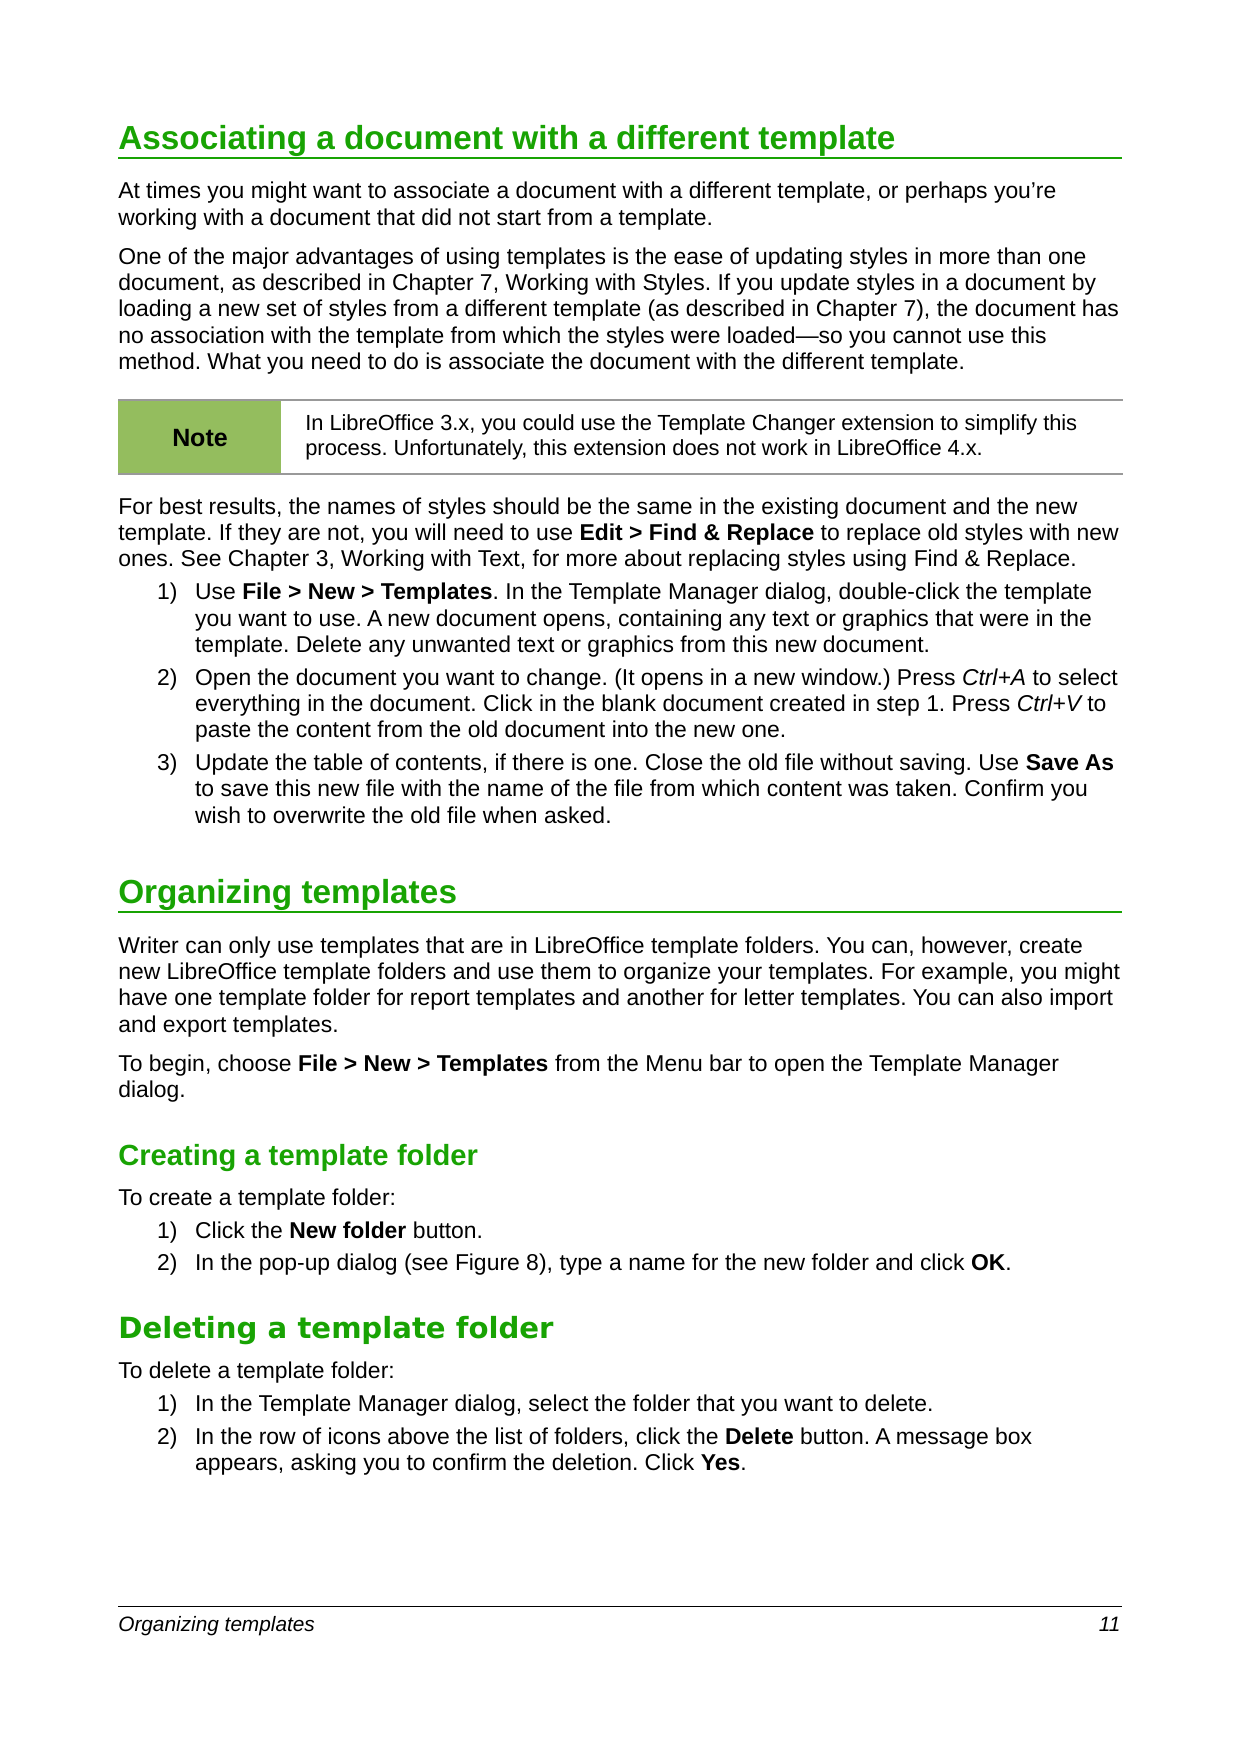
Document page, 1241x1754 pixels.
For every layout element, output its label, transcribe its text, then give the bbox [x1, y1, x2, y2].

table_header Note [118, 401, 281, 473]
list Use File > New > Templates. In the Template Manager dialog, double-click the template you want to use. A new document opens, containing any text or graphics that were in the template. Delete any unwanted text or graphics from this new document. [177, 578, 1122, 657]
subtitle Associating a document with a different template [118, 118, 1122, 157]
text At times you might want to associate a document with a different template, or perhaps you’re working with a document that did not start from a template. [118, 177, 1122, 230]
subtitle Creating a template folder [118, 1138, 1122, 1171]
subtitle Deleting a template folder [118, 1311, 1122, 1345]
subtitle Organizing templates [118, 872, 1122, 911]
text Writer can only use templates that are in LibreOffice template folders. You can, however, create new LibreOffice template folders and use them to organize your templates. For example, you might have one template folder for report templates and another for letter templates. You can also import and export templates. [118, 932, 1122, 1037]
list Click the New folder button. [177, 1217, 1122, 1243]
list To delete a template folder: [118, 1357, 1122, 1384]
list Open the document you want to change. (It opens in a new window.) Press Ctrl+A to select everything in the document. Click in the blank document created in step 1. Press Ctrl+V to paste the content from the old document into the new one. [177, 663, 1122, 743]
list For best results, the names of styles should be the same in the existing document and the new template. If they are not, you will need to use Edit > Find & Replace to replace old styles with new ones. See Chapter 3, Working with Text, for more about replacing styles using Find & Replace. [118, 493, 1122, 572]
list In the row of icons above the list of folders, click the Delete button. A message box appears, asking you to confirm the deletion. Click Yes. [177, 1423, 1122, 1476]
text To begin, choose File > New > Templates from the Menu bar to open the Template Manager dialog. [118, 1049, 1122, 1102]
list In the Template Manager dialog, select the folder that you want to delete. [177, 1390, 1122, 1417]
text One of the major advantages of using templates is the ease of updating styles in more than one document, as described in Chapter 7, Working with Styles. If you update styles in a document by loading a new set of styles from a different template (as described in Chapter 7), the document has no association with the template from which the styles were loaded—so you cannot use this method. What you need to do is associate the document with the different template. [118, 243, 1122, 374]
list Update the table of contents, if there is one. Close the old file without saving. Use Save As to save this new file with the name of the file from which content was taken. Confirm you wish to overwrite the old file when asked. [177, 749, 1122, 828]
list In the pop-up dialog (see Figure 8), type a name for the new folder and click OK. [177, 1249, 1122, 1276]
list To create a template folder: [118, 1184, 1122, 1210]
table_header In LibreOffice 3.x, you could use the Template Changer extension to simplify this process. Unfortunately, this extension does not work in LibreOffice 4.x. [281, 401, 1122, 473]
